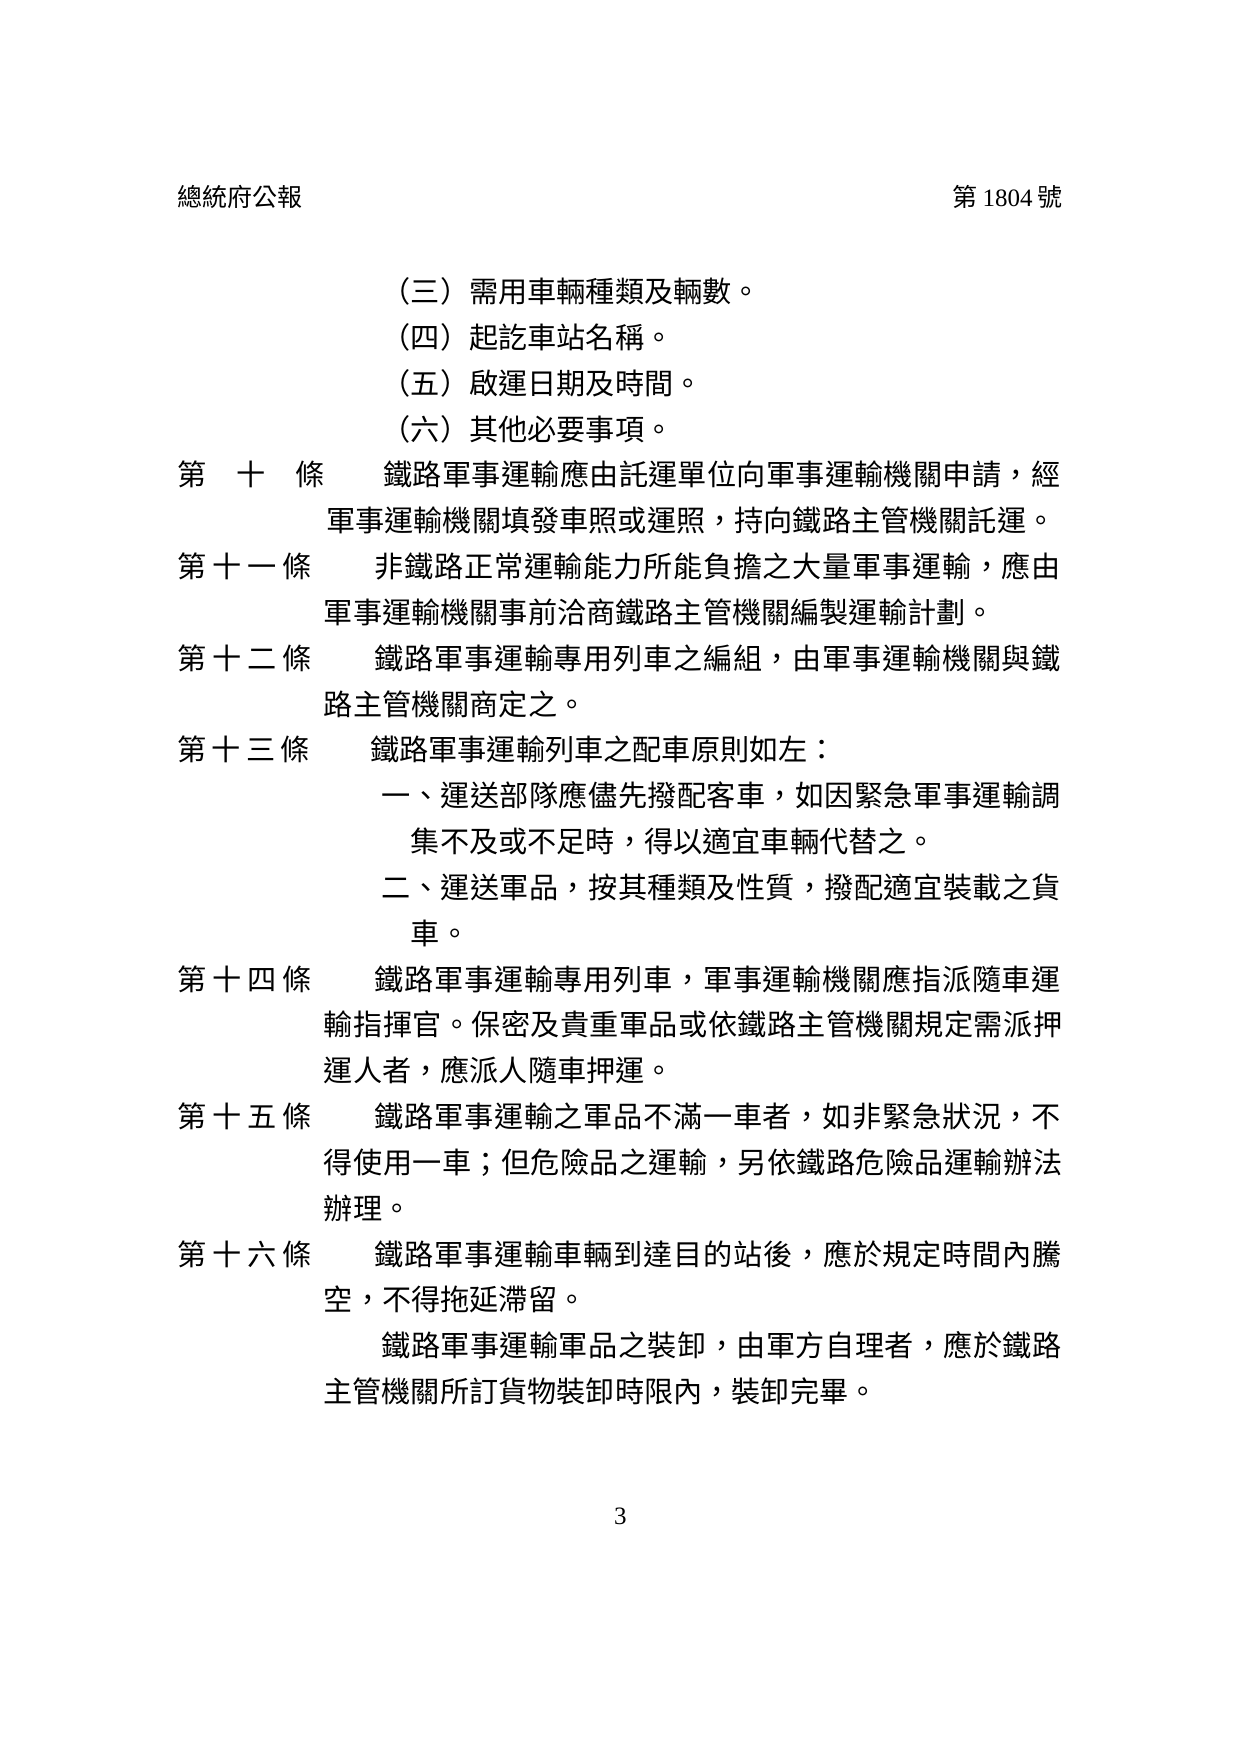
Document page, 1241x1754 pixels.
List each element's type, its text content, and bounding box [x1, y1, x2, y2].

text 第 十 條 鐵路軍事運輸應由託運單位向軍事運輸機關申請，經軍事運輸機關填發車照或運照，持向鐵路主管機關託運。 [177, 449, 1063, 541]
text （四）起訖車站名稱。 [381, 312, 1063, 357]
text 第十三條 鐵路軍事運輸列車之配車原則如左： [177, 724, 1063, 770]
text 第十二條 鐵路軍事運輸專用列車之編組，由軍事運輸機關與鐵路主管機關商定之。 [177, 632, 1063, 724]
text （五）啟運日期及時間。 [381, 357, 1063, 403]
text 鐵路軍事運輸軍品之裝卸，由軍方自理者，應於鐵路主管機關所訂貨物裝卸時限內，裝卸完畢。 [323, 1320, 1063, 1412]
text （三）需用車輛種類及輛數。 [381, 266, 1063, 312]
text 第十五條 鐵路軍事運輸之軍品不滿一車者，如非緊急狀況，不得使用一車；但危險品之運輸，另依鐵路危險品運輸辦法辦理。 [177, 1091, 1063, 1228]
text （六）其他必要事項。 [381, 403, 1063, 449]
text 第十六條 鐵路軍事運輸車輛到達目的站後，應於規定時間內騰空，不得拖延滯留。 [177, 1228, 1063, 1320]
text 二、運送軍品，按其種類及性質，撥配適宜裝載之貨車。 [381, 862, 1063, 953]
text 第十四條 鐵路軍事運輸專用列車，軍事運輸機關應指派隨車運輸指揮官。保密及貴重軍品或依鐵路主管機關規定需派押運人者，應派人隨車押運。 [177, 953, 1063, 1091]
text 一、運送部隊應儘先撥配客車，如因緊急軍事運輸調集不及或不足時，得以適宜車輛代替之。 [381, 770, 1063, 862]
text 第十一條 非鐵路正常運輸能力所能負擔之大量軍事運輸，應由軍事運輸機關事前洽商鐵路主管機關編製運輸計劃。 [177, 541, 1063, 632]
